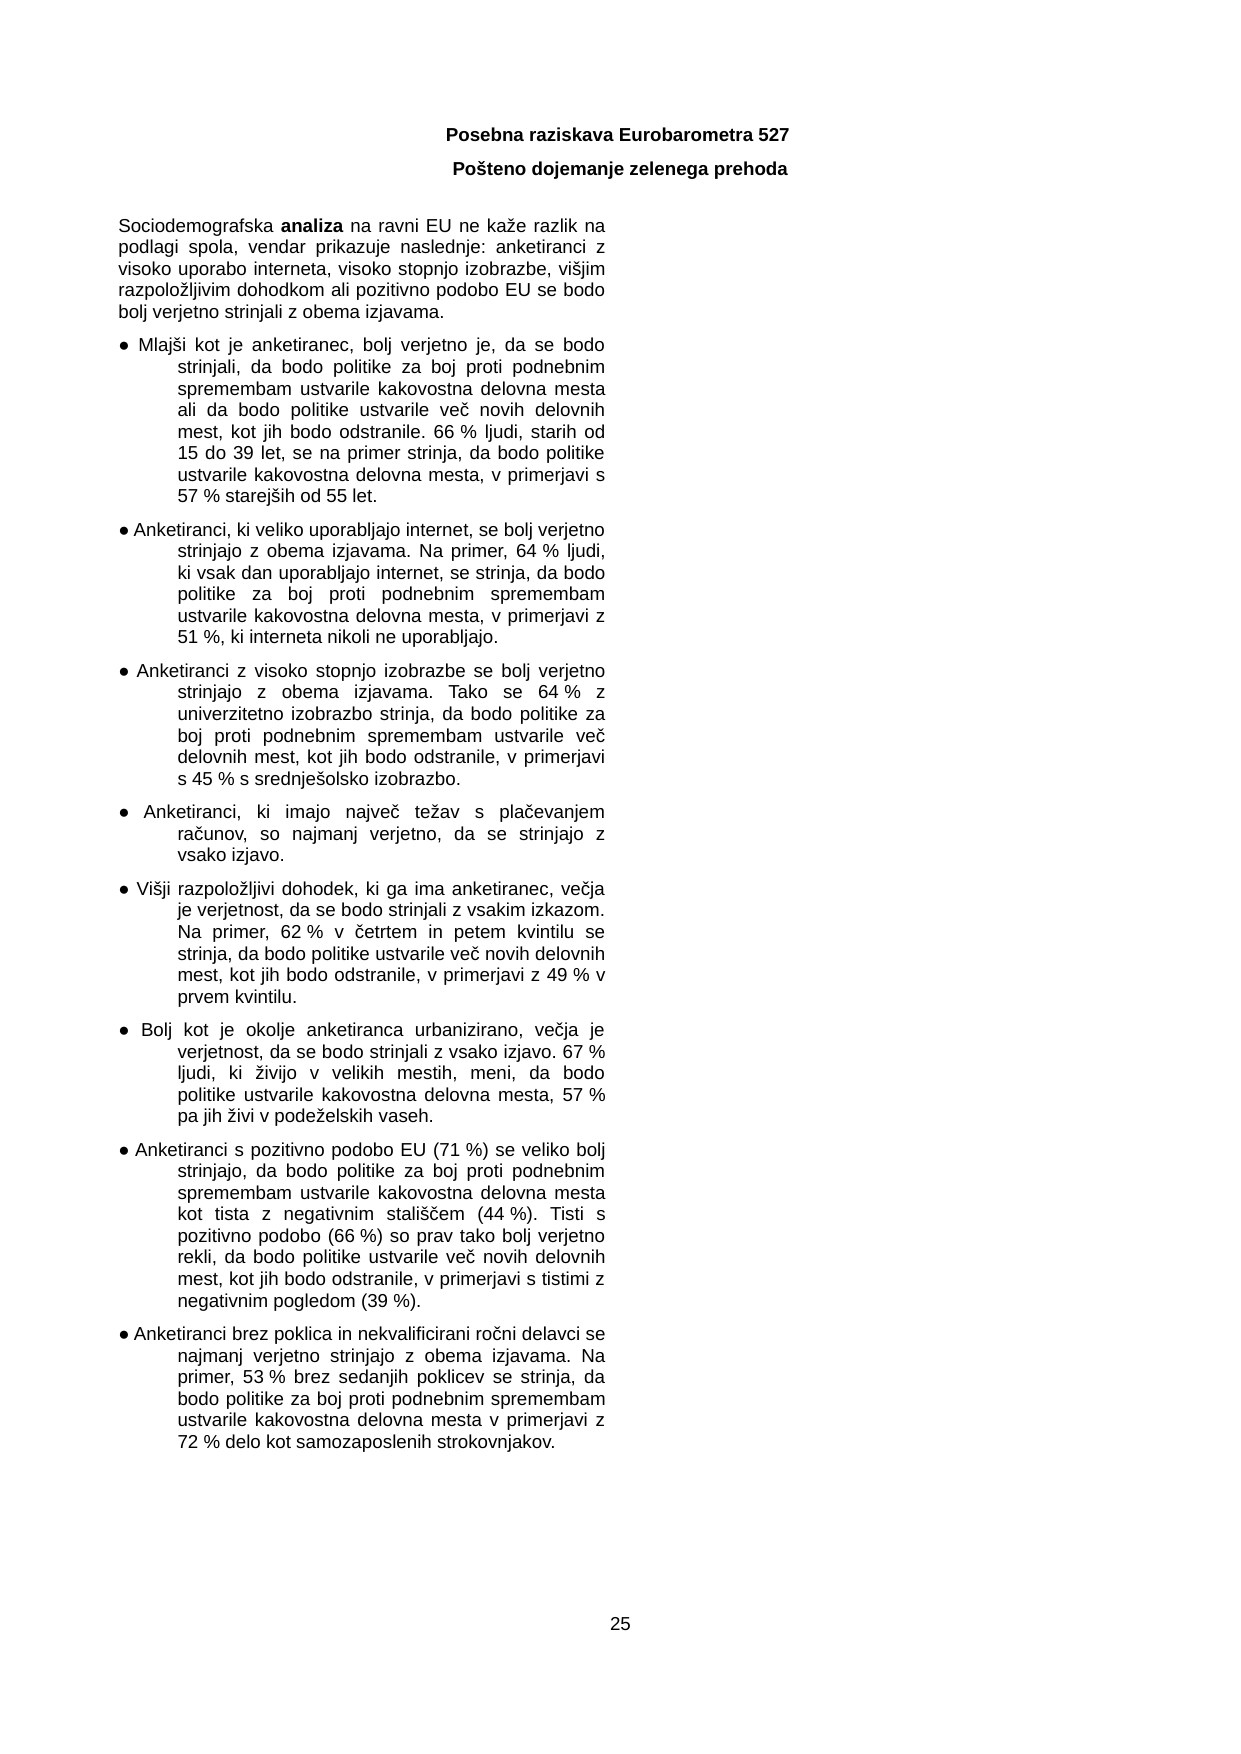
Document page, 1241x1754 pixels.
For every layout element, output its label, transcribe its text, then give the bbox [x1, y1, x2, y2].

text ● Anketiranci z visoko stopnjo izobrazbe se bolj verjetno strinjajo z obema izjavama. Tako se 64 % z univerzitetno izobrazbo strinja, da bodo politike za boj proti podnebnim spremembam ustvarile več delovnih mest, kot jih bodo odstranile, v primerjavi s 45 % s srednješolsko izobrazbo. [118, 660, 605, 789]
text ● Anketiranci s pozitivno podobo EU (71 %) se veliko bolj strinjajo, da bodo politike za boj proti podnebnim spremembam ustvarile kakovostna delovna mesta kot tista z negativnim stališčem (44 %). Tisti s pozitivno podobo (66 %) so prav tako bolj verjetno rekli, da bodo politike ustvarile več novih delovnih mest, kot jih bodo odstranile, v primerjavi s tistimi z negativnim pogledom (39 %). [118, 1138, 605, 1311]
text ● Anketiranci brez poklica in nekvalificirani ročni delavci se najmanj verjetno strinjajo z obema izjavama. Na primer, 53 % brez sedanjih poklicev se strinja, da bodo politike za boj proti podnebnim spremembam ustvarile kakovostna delovna mesta v primerjavi z 72 % delo kot samozaposlenih strokovnjakov. [118, 1323, 605, 1452]
text Sociodemografska analiza na ravni EU ne kaže razlik na podlagi spola, vendar prikazuje naslednje: anketiranci z visoko uporabo interneta, visoko stopnjo izobrazbe, višjim razpoložljivim dohodkom ali pozitivno podobo EU se bodo bolj verjetno strinjali z obema izjavama. [118, 214, 605, 322]
text ● Višji razpoložljivi dohodek, ki ga ima anketiranec, večja je verjetnost, da se bodo strinjali z vsakim izkazom. Na primer, 62 % v četrtem in petem kvintilu se strinja, da bodo politike ustvarile več novih delovnih mest, kot jih bodo odstranile, v primerjavi z 49 % v prvem kvintilu. [118, 878, 605, 1007]
text ● Bolj kot je okolje anketiranca urbanizirano, večja je verjetnost, da se bodo strinjali z vsako izjavo. 67 % ljudi, ki živijo v velikih mestih, meni, da bodo politike ustvarile kakovostna delovna mesta, 57 % pa jih živi v podeželskih vaseh. [118, 1019, 605, 1127]
text ● Anketiranci, ki imajo največ težav s plačevanjem računov, so najmanj verjetno, da se strinjajo z vsako izjavo. [118, 801, 605, 866]
text ● Anketiranci, ki veliko uporabljajo internet, se bolj verjetno strinjajo z obema izjavama. Na primer, 64 % ljudi, ki vsak dan uporabljajo internet, se strinja, da bodo politike za boj proti podnebnim spremembam ustvarile kakovostna delovna mesta, v primerjavi z 51 %, ki interneta nikoli ne uporabljajo. [118, 518, 605, 648]
text ● Mlajši kot je anketiranec, bolj verjetno je, da se bodo strinjali, da bodo politike za boj proti podnebnim spremembam ustvarile kakovostna delovna mesta ali da bodo politike ustvarile več novih delovnih mest, kot jih bodo odstranile. 66 % ljudi, starih od 15 do 39 let, se na primer strinja, da bodo politike ustvarile kakovostna delovna mesta, v primerjavi s 57 % starejših od 55 let. [118, 334, 605, 507]
